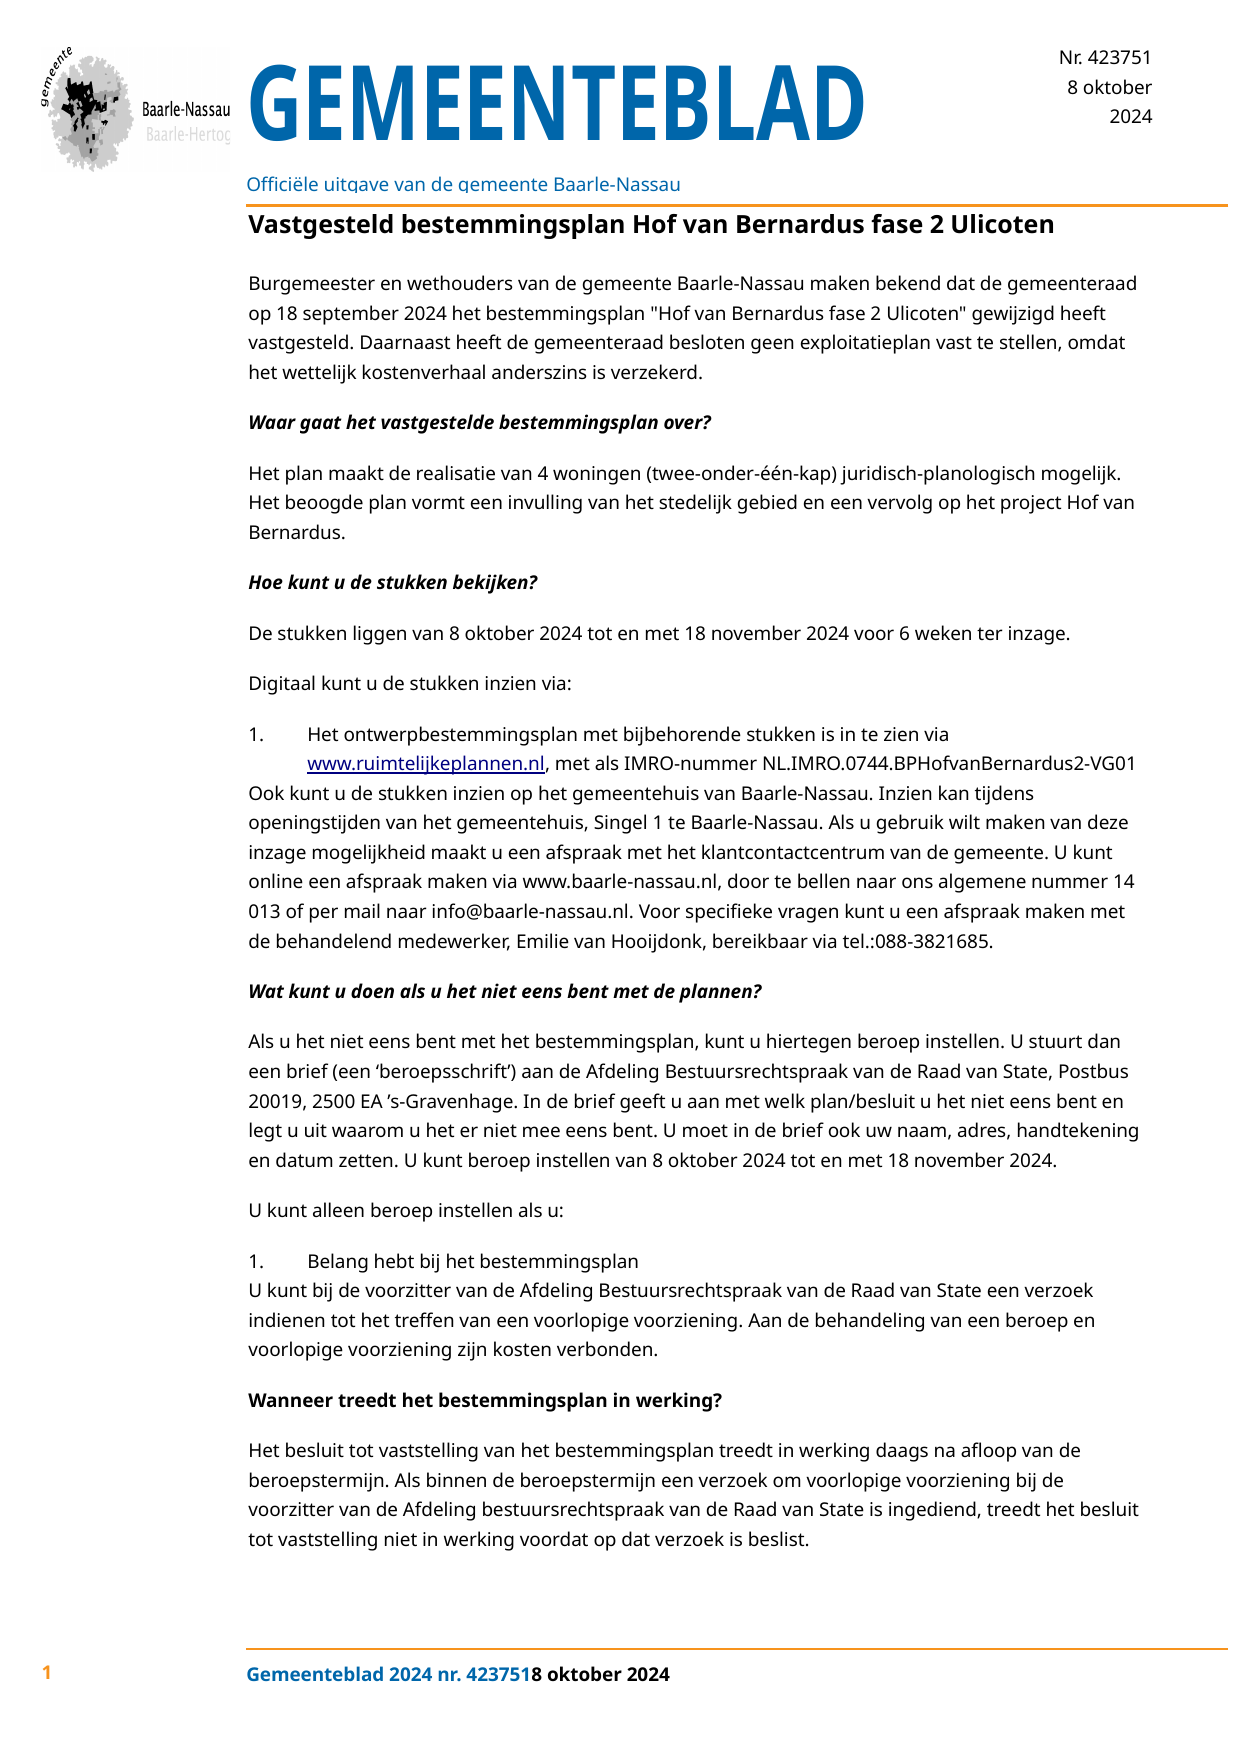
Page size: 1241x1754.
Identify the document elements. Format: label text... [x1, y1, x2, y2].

text U kunt bij de voorzitter van de Afdeling Bestuursrechtspraak van de Raad van State een verzoek indienen tot het treffen van een voorlopige voorziening. Aan de behandeling van een beroep en voorlopige voorziening zijn kosten verbonden. [248, 1277, 1152, 1362]
text Wat kunt u doen als u het niet eens bent met de plannen? [248, 978, 1152, 1004]
text Het besluit tot vaststelling van het bestemmingsplan treedt in werking daags na afloop van de beroepstermijn. Als binnen de beroepstermijn een verzoek om voorlopige voorziening bij de voorzitter van de Afdeling bestuursrechtspraak van de Raad van State is ingediend, treedt het besluit tot vaststelling niet in werking voordat op dat verzoek is beslist. [248, 1437, 1152, 1552]
list Belang hebt bij het bestemmingsplan [248, 1248, 1152, 1273]
text Digitaal kunt u de stukken inzien via: [248, 670, 1152, 696]
text Ook kunt u de stukken inzien op het gemeentehuis van Baarle-Nassau. Inzien kan tijdens openingstijden van het gemeentehuis, Singel 1 te Baarle-Nassau. Als u gebruik wilt maken van deze inzage mogelijkheid maakt u een afspraak met het klantcontactcentrum van de gemeente. U kunt online een afspraak maken via www.baarle-nassau.nl, door te bellen naar ons algemene nummer 14 013 of per mail naar info@baarle-nassau.nl. Voor specifieke vragen kunt u een afspraak maken met de behandelend medewerker, Emilie van Hooijdonk, bereikbaar via tel.:088-3821685. [248, 780, 1152, 953]
list Het ontwerpbestemmingsplan met bijbehorende stukken is in te zien via www.ruimtelijkeplannen.nl, met als IMRO-nummer NL.IMRO.0744.BPHofvanBernardus2-VG01 [248, 721, 1152, 776]
text De stukken liggen van 8 oktober 2024 tot en met 18 november 2024 voor 6 weken ter inzage. [248, 620, 1152, 646]
picture [41, 47, 231, 172]
text Het plan maakt de realisatie van 4 woningen (twee-onder-één-kap) juridisch-planologisch mogelijk. Het beoogde plan vormt een invulling van het stedelijk gebied en een vervolg op het project Hof van Bernardus. [248, 460, 1152, 545]
text U kunt alleen beroep instellen als u: [248, 1197, 1152, 1223]
text Hoe kunt u de stukken bekijken? [248, 569, 1152, 595]
text Wanneer treedt het bestemmingsplan in werking? [248, 1387, 1152, 1413]
text Als u het niet eens bent met het bestemmingsplan, kunt u hiertegen beroep instellen. U stuurt dan een brief (een ‘beroepsschrift’) aan de Afdeling Bestuursrechtspraak van de Raad van State, Postbus 20019, 2500 EA ’s-Gravenhage. In de brief geeft u aan met welk plan/besluit u het niet eens bent en legt u uit waarom u het er niet mee eens bent. U moet in de brief ook uw naam, adres, handtekening en datum zetten. U kunt beroep instellen van 8 oktober 2024 tot en met 18 november 2024. [248, 1029, 1152, 1173]
text Burgemeester en wethouders van de gemeente Baarle-Nassau maken bekend dat de gemeenteraad op 18 september 2024 het bestemmingsplan "Hof van Bernardus fase 2 Ulicoten" gewijzigd heeft vastgesteld. Daarnaast heeft de gemeenteraad besloten geen exploitatieplan vast te stellen, omdat het wettelijk kostenverhaal anderszins is verzekerd. [248, 270, 1152, 385]
text Waar gaat het vastgestelde bestemmingsplan over? [248, 409, 1152, 435]
text Vastgesteld bestemmingsplan Hof van Bernardus fase 2 Ulicoten [248, 207, 1152, 241]
